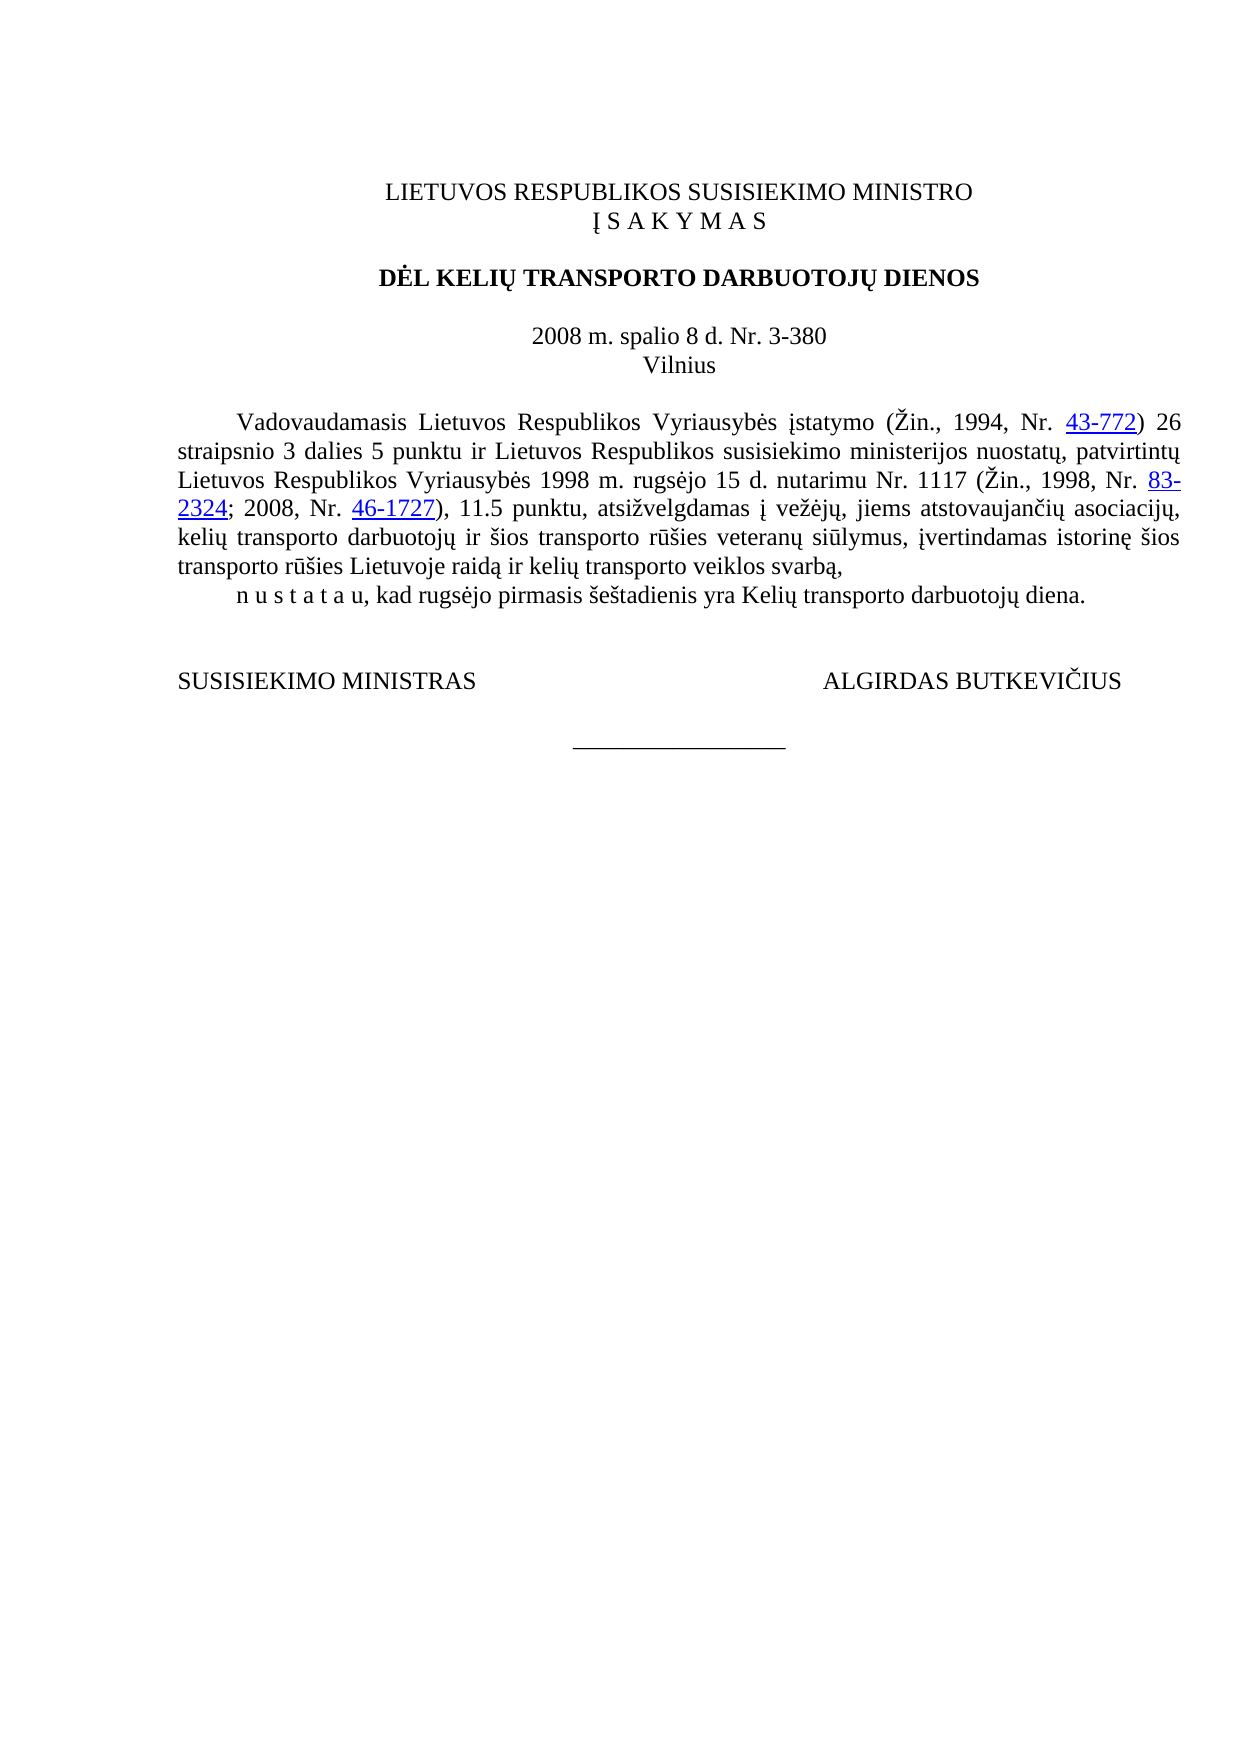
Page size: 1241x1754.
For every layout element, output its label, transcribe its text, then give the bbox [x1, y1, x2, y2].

text _________________ [177, 723, 1181, 752]
text Vilnius [177, 350, 1181, 378]
text 2008 m. spalio 8 d. Nr. 3-380 [177, 321, 1181, 350]
text nustatau, kad rugsėjo pirmasis šeštadienis yra Kelių transporto darbuotojų diena. [177, 580, 1181, 608]
text ĮSAKYMAS [177, 206, 1181, 235]
text Vadovaudamasis Lietuvos Respublikos Vyriausybės įstatymo (Žin., 1994, Nr. 43-772) 26 straipsnio 3 dalies 5 punktu ir Lietuvos Respublikos susisiekimo ministerijos nuostatų, patvirtintų Lietuvos Respublikos Vyriausybės 1998 m. rugsėjo 15 d. nutarimu Nr. 1117 (Žin., 1998, Nr. 83-2324; 2008, Nr. 46-1727), 11.5 punktu, atsižvelgdamas į vežėjų, jiems atstovaujančių asociacijų, kelių transporto darbuotojų ir šios transporto rūšies veteranų siūlymus, įvertindamas istorinę šios transporto rūšies Lietuvoje raidą ir kelių transporto veiklos svarbą, [177, 407, 1181, 580]
text LIETUVOS RESPUBLIKOS SUSISIEKIMO MINISTRO [177, 177, 1181, 206]
text SUSISIEKIMO MINISTRAS ALGIRDAS BUTKEVIČIUS [177, 666, 1181, 695]
text DĖL KELIŲ TRANSPORTO DARBUOTOJŲ DIENOS [177, 263, 1181, 292]
